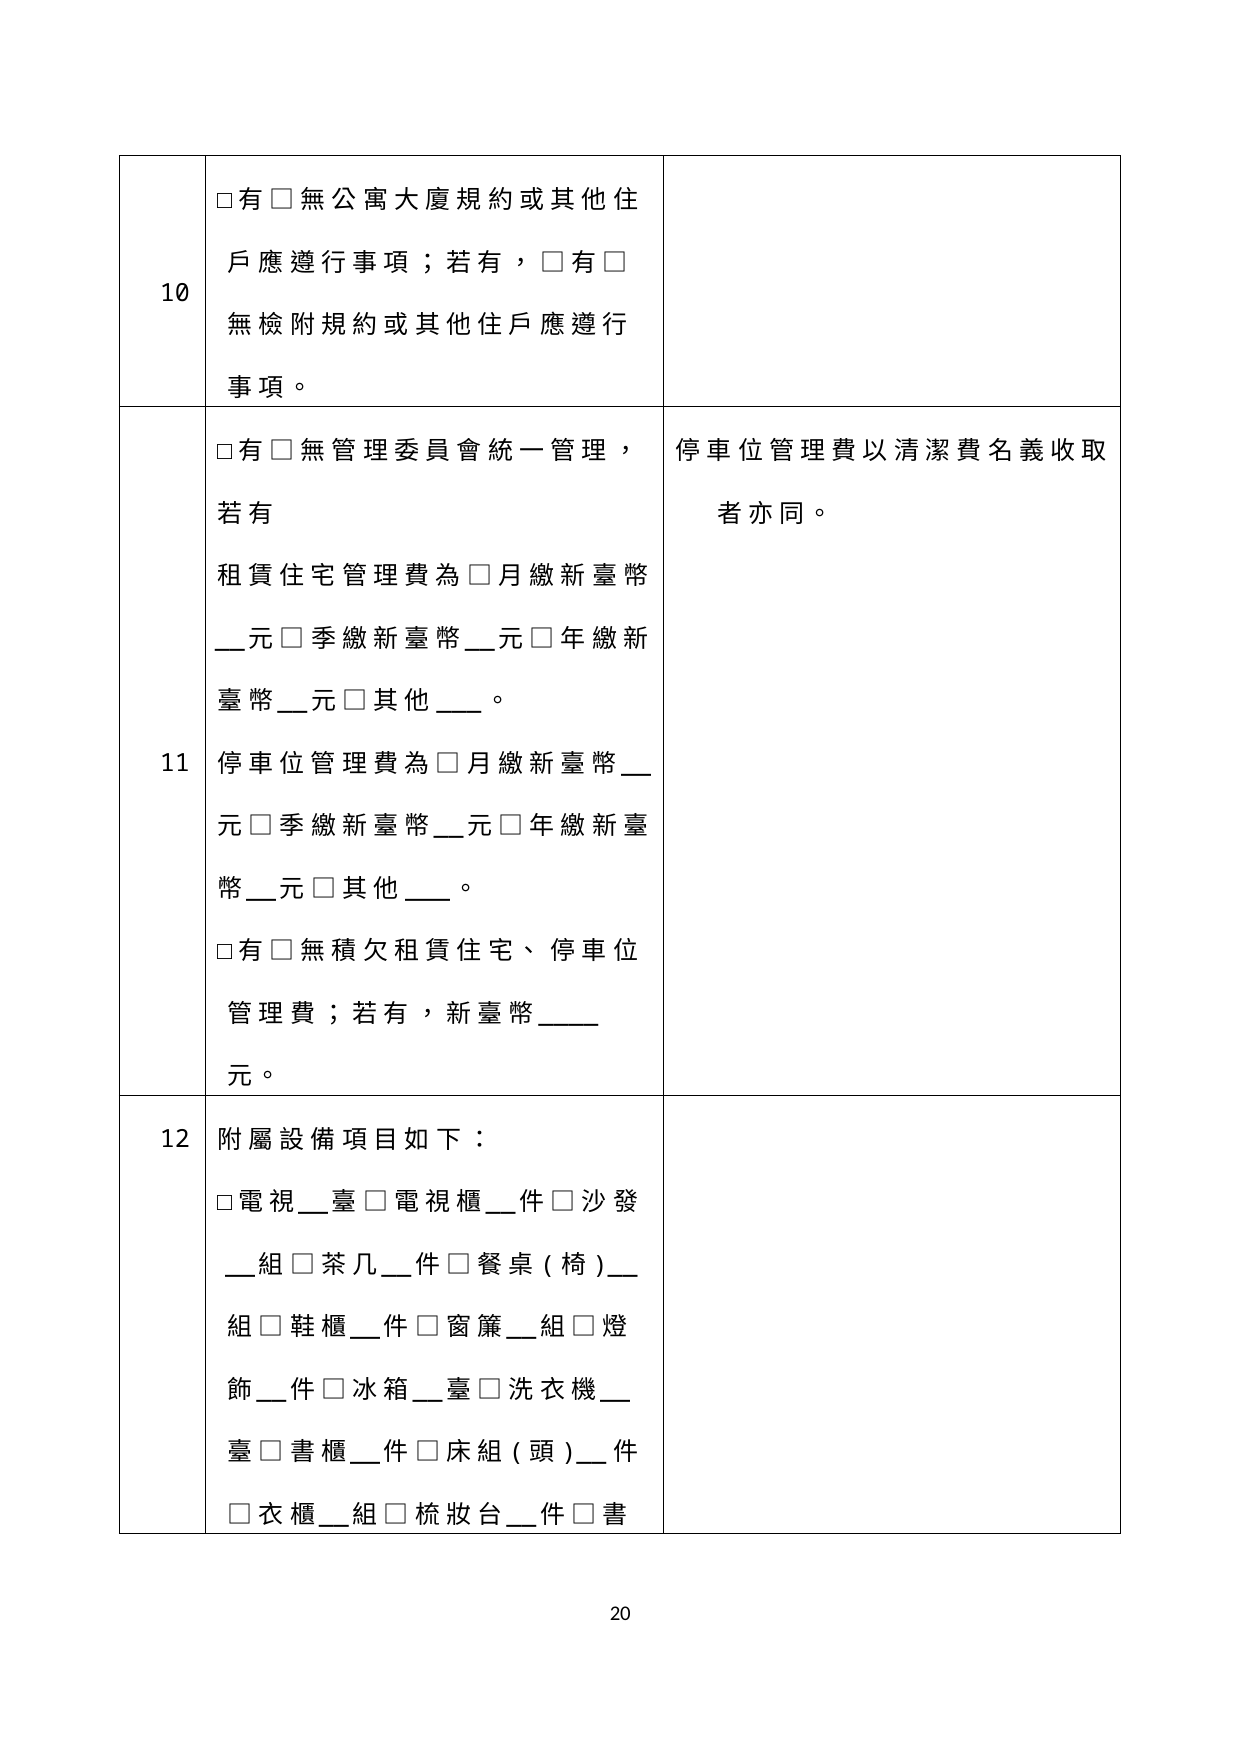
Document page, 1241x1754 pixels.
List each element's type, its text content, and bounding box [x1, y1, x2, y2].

table_cell 10 [120, 156, 205, 406]
table_cell 11 [120, 407, 205, 1094]
table_cell □有□無管理委員會統一管理，若有 租賃住宅管理費為□月繳新臺幣__元□季繳新臺幣__元□年繳新臺幣__元□其他___。 停車位管理費為□月繳新臺幣__元□季繳新臺幣__元□年繳新臺幣__元□其他___。 □有□無積欠租賃住宅、停車位管理費；若有，新臺幣____元。 [206, 407, 663, 1094]
table_cell 停車位管理費以清潔費名義收取者亦同。 [664, 407, 1120, 1094]
table_cell □有□無公寓大廈規約或其他住戶應遵行事項；若有，□有□無檢附規約或其他住戶應遵行事項。 [206, 156, 663, 406]
table_cell [664, 156, 1120, 406]
table_cell [664, 1096, 1120, 1533]
table_cell 12 [120, 1096, 205, 1533]
table_cell 附屬設備項目如下： □電視__臺□電視櫃__件□沙發__組□茶几__件□餐桌(椅)__組□鞋櫃__件□窗簾__組□燈飾__件□冰箱__臺□洗衣機__臺□書櫃__件□床組(頭)__件□衣櫃__組□梳妝台__件□書 [206, 1096, 663, 1533]
